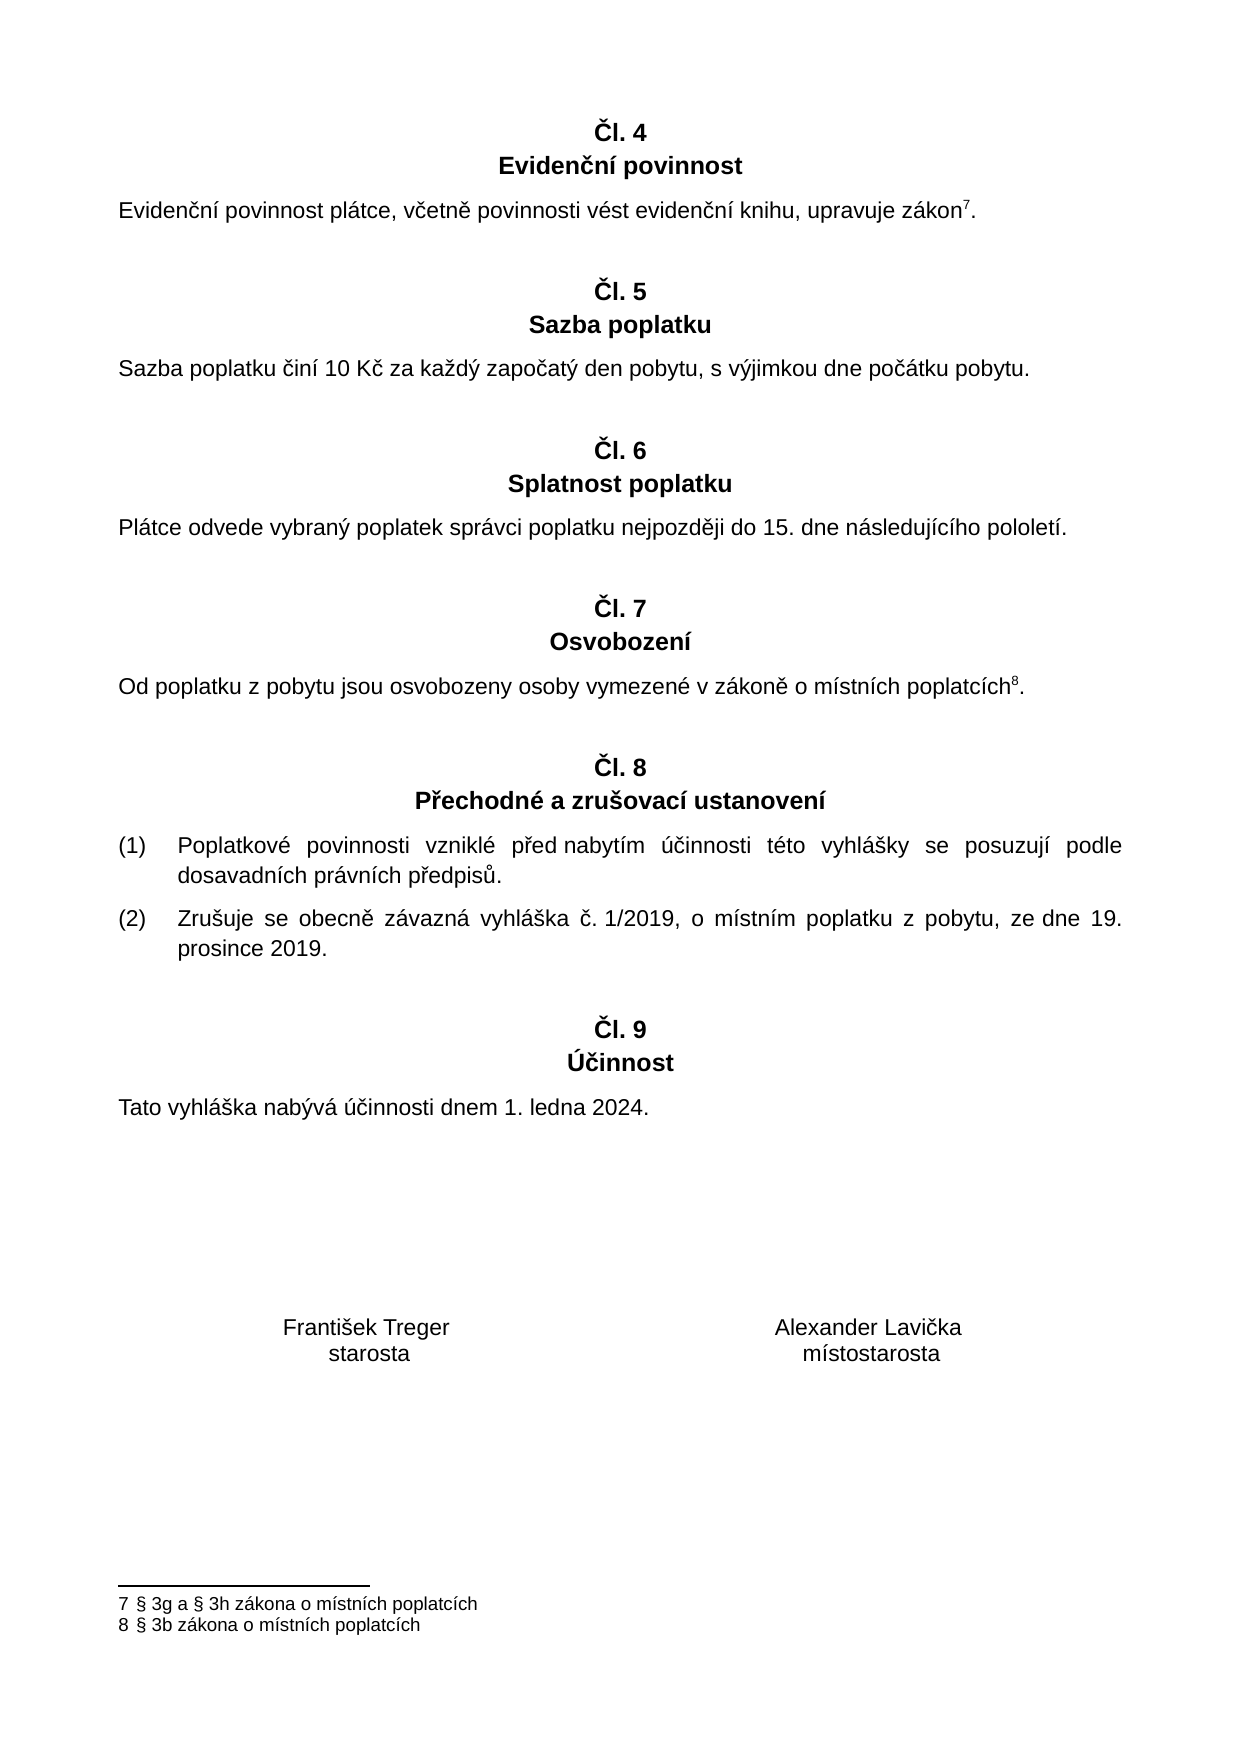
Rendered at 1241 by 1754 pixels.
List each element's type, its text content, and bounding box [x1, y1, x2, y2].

text § 3b zákona o místních poplatcích [118, 1614, 1122, 1635]
text Sazba poplatku činí 10 Kč za každý započatý den pobytu, s výjimkou dne počátku pobytu. [118, 355, 1122, 382]
table_cell [620, 1373, 1122, 1491]
subtitle Čl. 4 Evidenční povinnost [118, 118, 1122, 180]
list Poplatkové povinnosti vzniklé před nabytím účinnosti této vyhlášky se posuzují podle dosavadních právních předpisů. [118, 832, 1122, 888]
subtitle Čl. 8 Přechodné a zrušovací ustanovení [118, 753, 1122, 815]
text Evidenční povinnost plátce, včetně povinnosti vést evidenční knihu, upravuje zákon. [118, 197, 1122, 223]
text Plátce odvede vybraný poplatek správci poplatku nejpozději do 15. dne následujícího pololetí. [118, 514, 1122, 541]
text Od poplatku z pobytu jsou osvobozeny osoby vymezené v zákoně o místních poplatcích. [118, 673, 1122, 699]
table_header František Treger starosta [118, 1254, 620, 1372]
subtitle Čl. 5 Sazba poplatku [118, 277, 1122, 339]
table_cell [118, 1373, 620, 1491]
list Zrušuje se obecně závazná vyhláška č. 1/2019, o místním poplatku z pobytu, ze dne 19. prosince 2019. [118, 904, 1122, 961]
table_header Alexander Lavička místostarosta [620, 1254, 1122, 1372]
subtitle Čl. 7 Osvobození [118, 594, 1122, 656]
text § 3g a § 3h zákona o místních poplatcích [118, 1592, 1122, 1614]
text Tato vyhláška nabývá účinnosti dnem 1. ledna 2024. [118, 1093, 1122, 1120]
subtitle Čl. 9 Účinnost [118, 1015, 1122, 1077]
subtitle Čl. 6 Splatnost poplatku [118, 436, 1122, 497]
